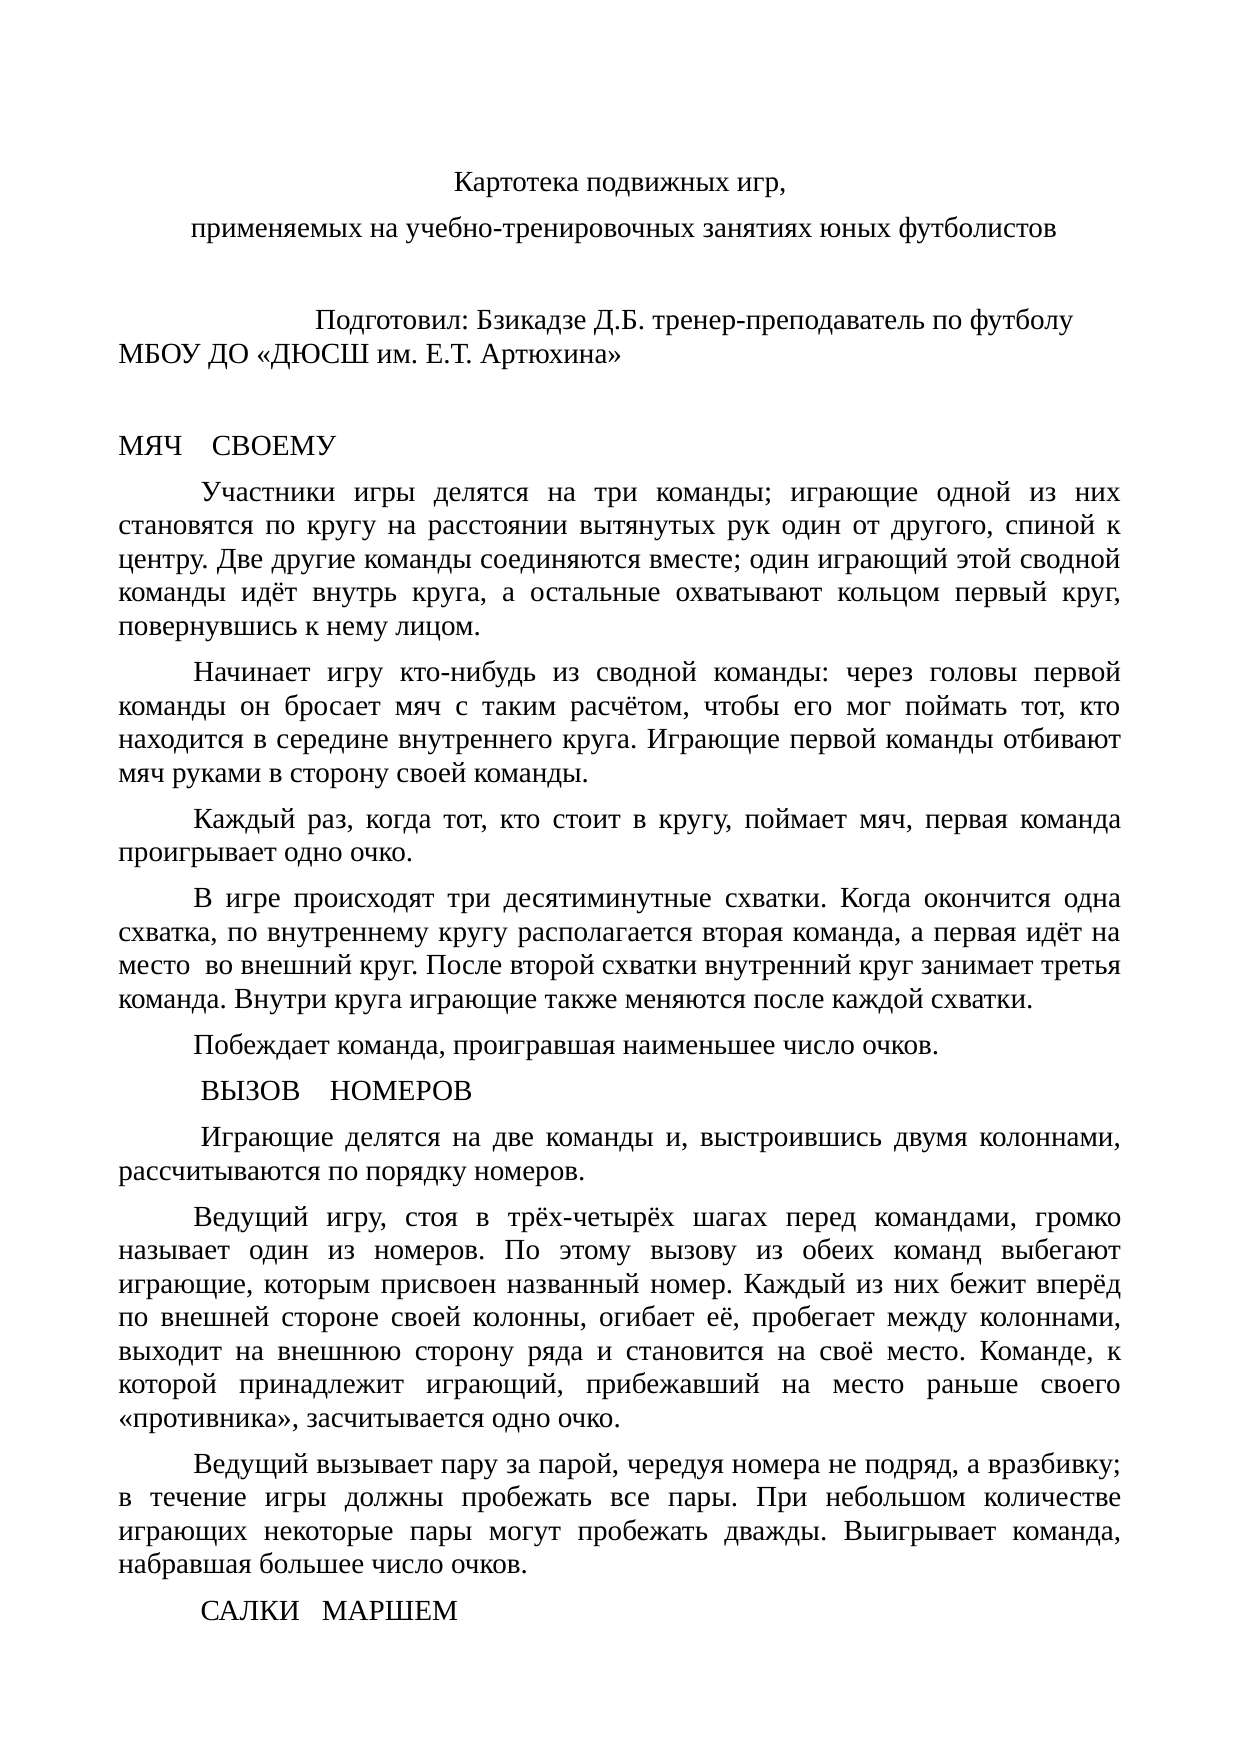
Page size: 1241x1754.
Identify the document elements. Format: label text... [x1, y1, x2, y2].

text В игре происходят три десятиминутные схватки. Когда окончится одна схватка, по внутреннему кругу располагается вторая команда, а первая идёт на место во внешний круг. После второй схватки внутренний круг занимает третья команда. Внутри круга играющие также меняются после каждой схватки. [118, 880, 1122, 1014]
text Побеждает команда, проигравшая наименьшее число очков. [118, 1027, 1122, 1061]
text применяемых на учебно-тренировочных занятиях юных футболистов [118, 210, 1122, 244]
text Картотека подвижных игр, [118, 164, 1122, 198]
text Начинает игру кто-нибудь из сводной команды: через головы первой команды он бросает мяч с таким расчётом, чтобы его мог поймать тот, кто находится в середине внутреннего круга. Играющие первой команды отбивают мяч руками в сторону своей команды. [118, 654, 1122, 788]
text САЛКИ МАРШЕМ [118, 1593, 1122, 1626]
text Участники игры делятся на три команды; играющие одной из них становятся по кругу на расстоянии вытянутых рук один от другого, спиной к центру. Две другие команды соединяются вместе; один играющий этой сводной команды идёт внутрь круга, а остальные охватывают кольцом первый круг, повернувшись к нему лицом. [118, 474, 1122, 642]
text ВЫЗОВ НОМЕРОВ [118, 1073, 1122, 1107]
text Подготовил: Бзикадзе Д.Б. тренер-преподаватель по футболу МБОУ ДО «ДЮСШ им. Е.Т. Артюхина» [118, 302, 1122, 369]
text Каждый раз, когда тот, кто стоит в кругу, поймает мяч, первая команда проигрывает одно очко. [118, 801, 1122, 868]
text МЯЧ СВОЕМУ [118, 428, 1122, 461]
text Ведущий игру, стоя в трёх-четырёх шагах перед командами, громко называет один из номеров. По этому вызову из обеих команд выбегают играющие, которым присвоен названный номер. Каждый из них бежит вперёд по внешней стороне своей колонны, огибает её, пробегает между колоннами, выходит на внешнюю сторону ряда и становится на своё место. Команде, к которой принадлежит играющий, прибежавший на место раньше своего «противника», засчитывается одно очко. [118, 1199, 1122, 1433]
text Ведущий вызывает пару за парой, чередуя номера не подряд, а вразбивку; в течение игры должны пробежать все пары. При небольшом количестве играющих некоторые пары могут пробежать дважды. Выигрывает команда, набравшая большее число очков. [118, 1446, 1122, 1580]
text Играющие делятся на две команды и, выстроившись двумя колоннами, рассчитываются по порядку номеров. [118, 1119, 1122, 1186]
